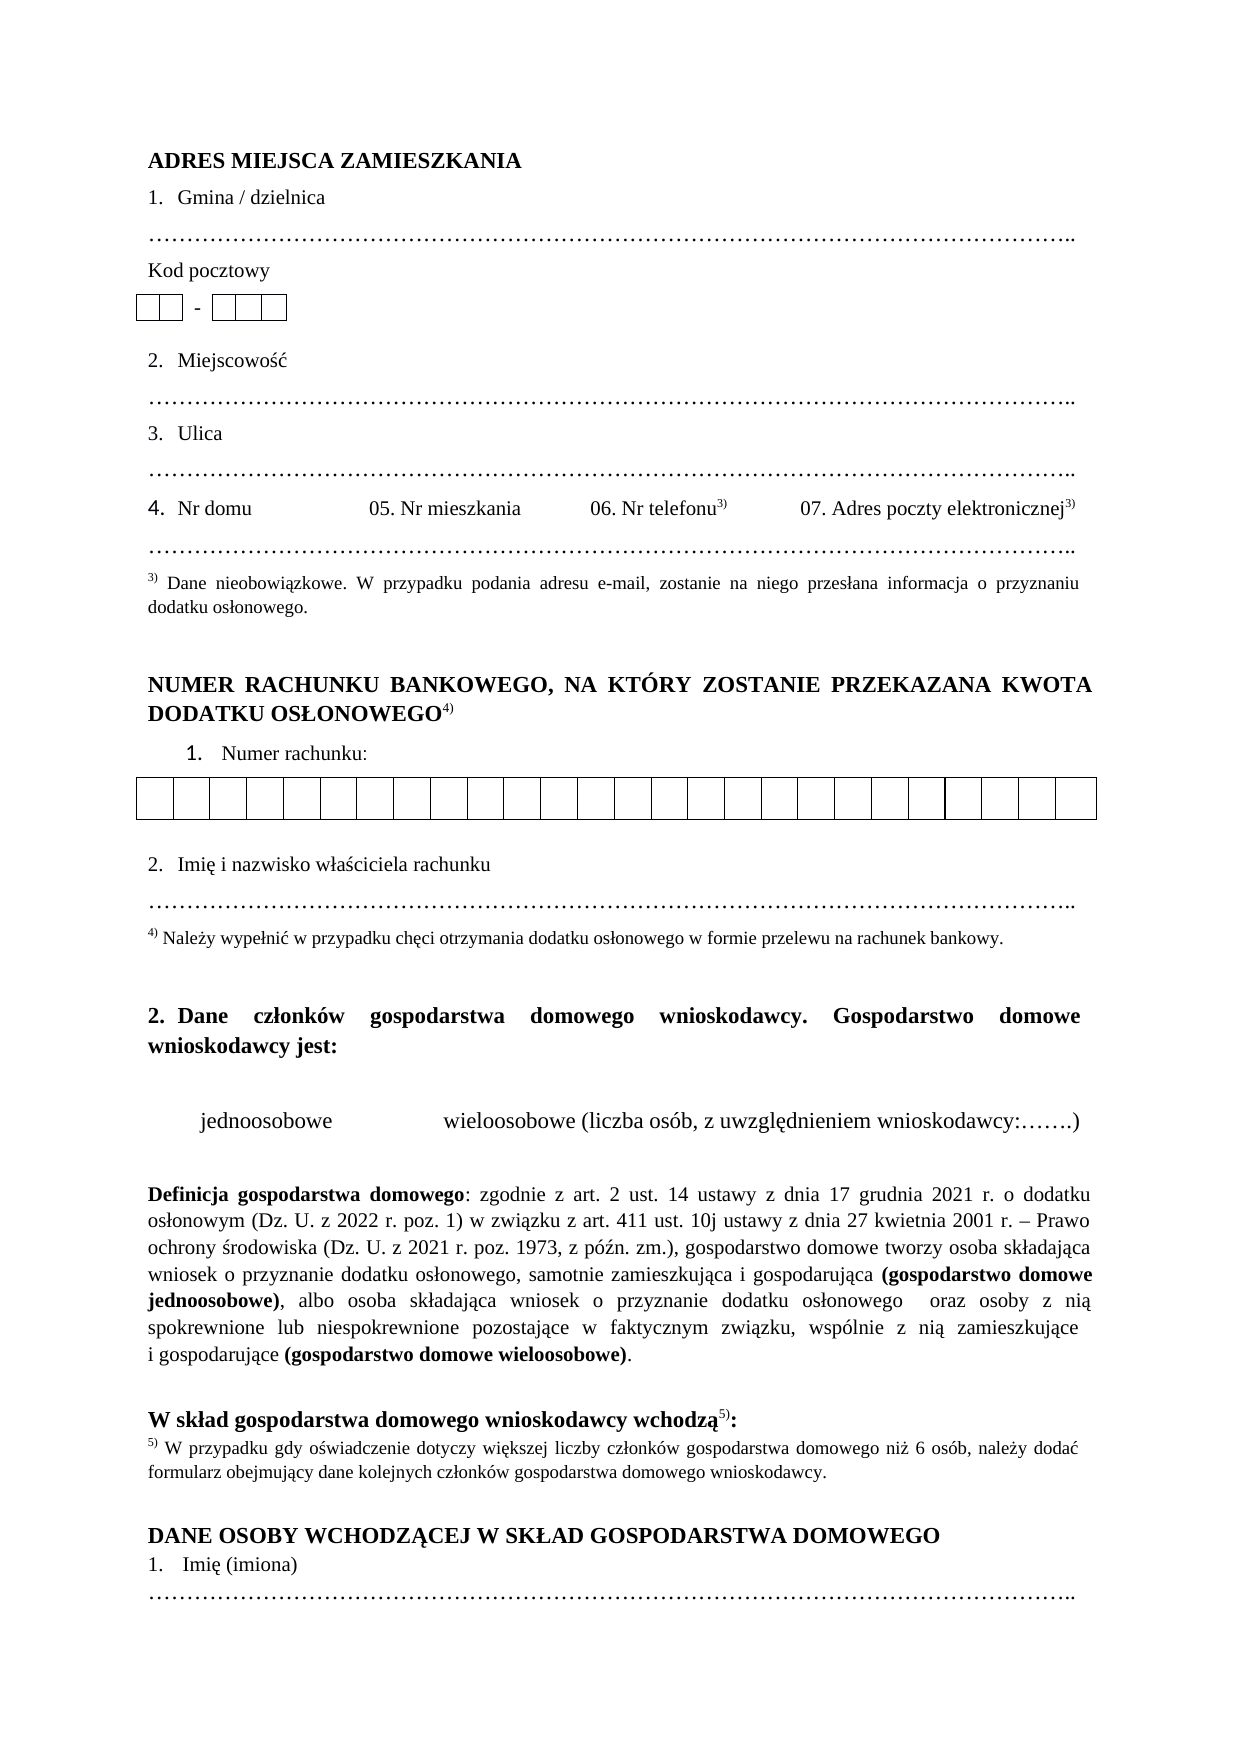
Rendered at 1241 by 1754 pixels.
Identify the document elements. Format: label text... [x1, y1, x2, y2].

list Numer rachunku: [185, 738, 1081, 766]
text 5) W przypadku gdy oświadczenie dotyczy większej liczby członków gospodarstwa domowego niż 6 osób, należy dodać formularz obejmujący dane kolejnych członków gospodarstwa domowego wnioskodawcy. [148, 1435, 1081, 1483]
table_header [357, 778, 393, 819]
table_header [247, 778, 283, 819]
text ………………………………………………………………………………………………………….. [148, 220, 1093, 246]
table_header [504, 778, 540, 819]
table_header [262, 295, 286, 320]
list Imię (imiona) [148, 1552, 1081, 1576]
text NUMER RACHUNKU BANKOWEGO, NA KTÓRY ZOSTANIE PRZEKAZANA KWOTA DODATKU OSŁONOWEGO4) [148, 671, 1093, 727]
text ADRES MIEJSCA ZAMIESZKANIA [148, 148, 1093, 174]
text Kod pocztowy [148, 258, 1093, 282]
table_header [160, 295, 182, 320]
table_header - [183, 294, 212, 320]
list Imię i nazwisko właściciela rachunku [148, 852, 1081, 876]
table_header [137, 295, 159, 320]
text 4) Należy wypełnić w przypadku chęci otrzymania dodatku osłonowego w formie przelewu na rachunek bankowy. [148, 925, 1081, 949]
list Ulica [148, 420, 1081, 444]
text ………………………………………………………………………………………………………….. [148, 383, 1093, 409]
table_header [688, 778, 724, 819]
table_header [174, 778, 209, 819]
table_header [1056, 778, 1096, 819]
table_header [909, 778, 944, 819]
text ………………………………………………………………………………………………………….. [148, 455, 1093, 482]
table_header [137, 778, 173, 819]
table_header [394, 778, 430, 819]
text DANE OSOBY WCHODZĄCEJ W SKŁAD GOSPODARSTWA DOMOWEGO [148, 1523, 1093, 1549]
list Gmina / dzielnica [148, 185, 1081, 209]
table_header [652, 778, 687, 819]
text 3) Dane nieobowiązkowe. W przypadku podania adresu e-mail, zostanie na niego przesłana informacja o przyznaniu dodatku osłonowego. [148, 570, 1081, 617]
table_header [213, 295, 235, 320]
table_header [321, 778, 356, 819]
table_header [798, 778, 834, 819]
text W skład gospodarstwa domowego wnioskodawcy wchodzą5): [148, 1406, 1093, 1432]
table_header [725, 778, 761, 819]
text ………………………………………………………………………………………………………….. [148, 532, 1093, 559]
text jednoosobowe wieloosobowe (liczba osób, z uwzględnieniem wnioskodawcy:…….) [148, 1107, 1093, 1133]
table_header [946, 778, 981, 819]
text ………………………………………………………………………………………………………….. [148, 1578, 1093, 1605]
text ………………………………………………………………………………………………………….. [148, 887, 1093, 913]
table_header [1019, 778, 1055, 819]
table_header [762, 778, 797, 819]
table_header [982, 778, 1018, 819]
table_header [284, 778, 320, 819]
list Nr domu 05. Nr mieszkania 06. Nr telefonu3) 07. Adres poczty elektronicznej3) [148, 493, 1081, 521]
table_header [835, 778, 871, 819]
table_header [541, 778, 577, 819]
table_header [236, 295, 261, 320]
table_header [210, 778, 246, 819]
table_header [872, 778, 908, 819]
table_header [468, 778, 503, 819]
table_header [578, 778, 614, 819]
table_header [615, 778, 651, 819]
text Definicja gospodarstwa domowego: zgodnie z art. 2 ust. 14 ustawy z dnia 17 grudnia 2021 r. o dodatku osłonowym (Dz. U. z 2022 r. poz. 1) w związku z art. 411 ust. 10j ustawy z dnia 27 kwietnia 2001 r. – Prawo ochrony środowiska (Dz. U. z 2021 r. poz. 1973, z późn. zm.), gospodarstwo domowe tworzy osoba składająca wniosek o przyznanie dodatku osłonowego, samotnie zamieszkująca i gospodarująca (gospodarstwo domowe jednoosobowe), albo osoba składająca wniosek o przyznanie dodatku osłonowego oraz osoby z nią spokrewnione lub niespokrewnione pozostające w faktycznym związku, wspólnie z nią zamieszkujące i gospodarujące (gospodarstwo domowe wieloosobowe). [148, 1182, 1093, 1366]
list Miejscowość [148, 348, 1081, 372]
list Dane członków gospodarstwa domowego wnioskodawcy. Gospodarstwo domowe wnioskodawcy jest: [148, 1003, 1081, 1058]
table_header [431, 778, 467, 819]
